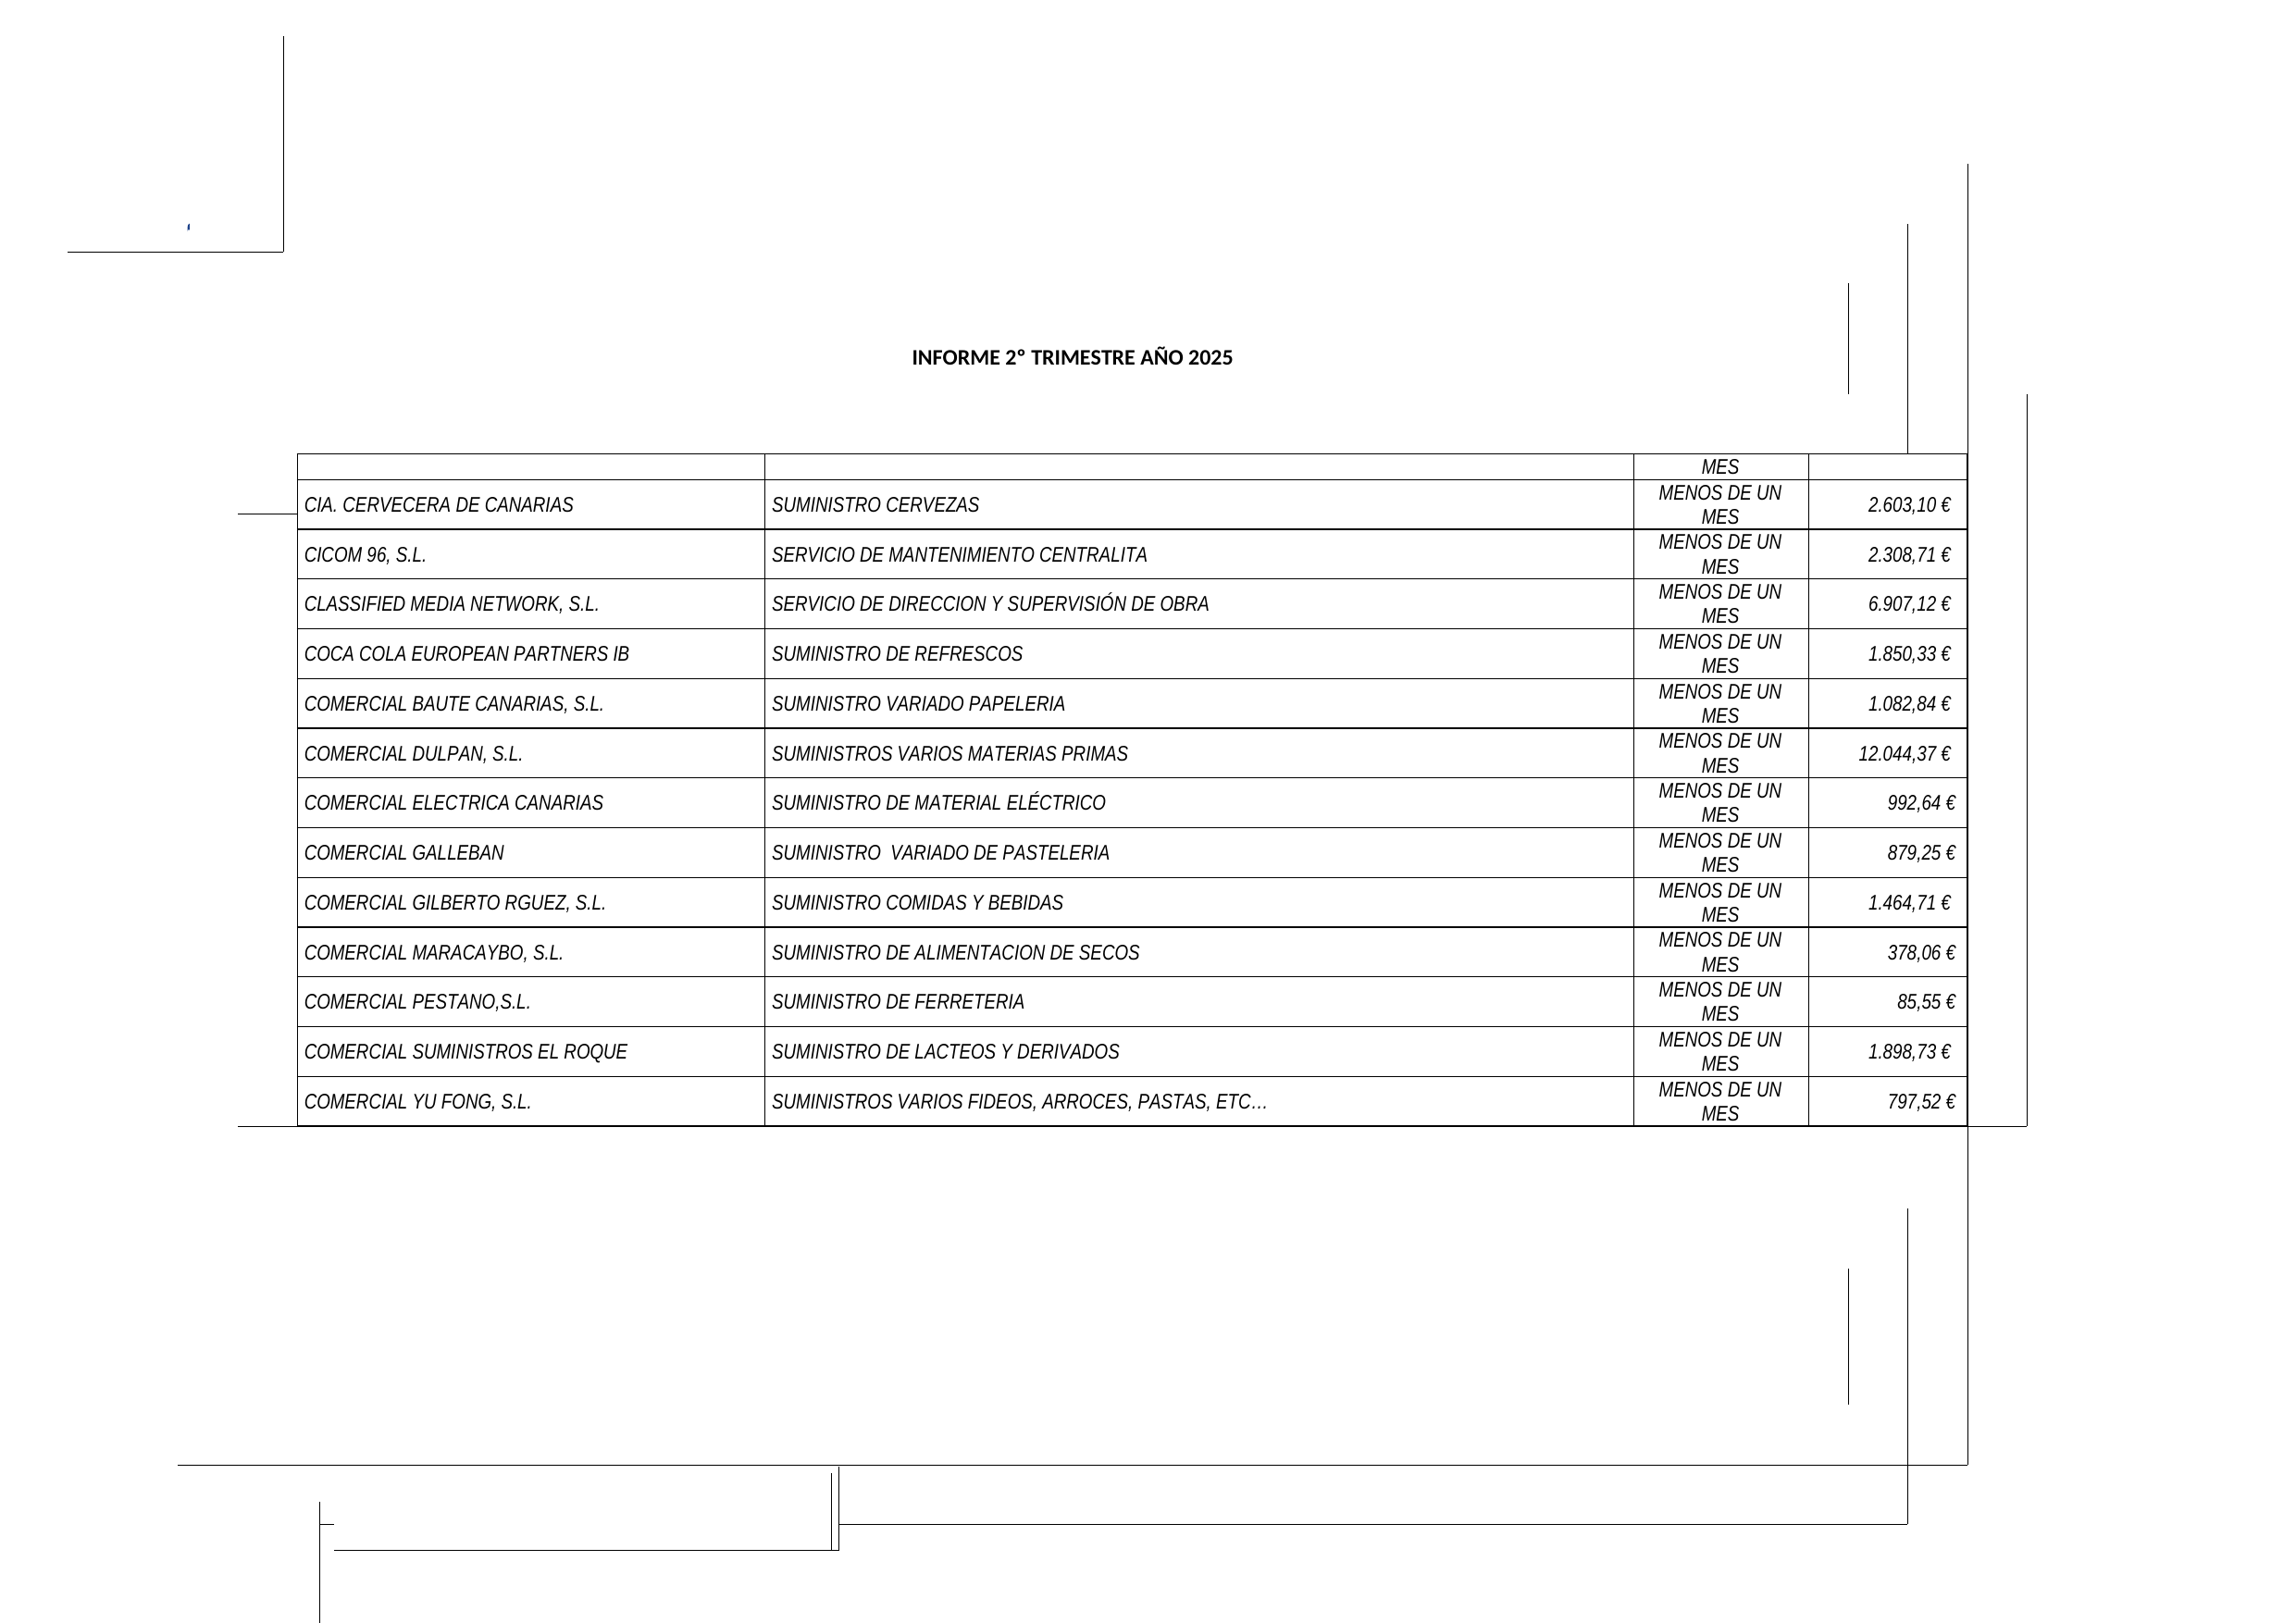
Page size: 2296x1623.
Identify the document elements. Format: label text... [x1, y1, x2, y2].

table_cell SERVICIO DE DIRECCION Y SUPERVISIÓN DE OBRA [765, 579, 1633, 628]
table_cell MENOS DE UN MES [1634, 1027, 1808, 1076]
table_cell MENOS DE UN MES [1634, 480, 1808, 528]
table_cell MENOS DE UN MES [1634, 928, 1808, 976]
table_cell SUMINISTRO VARIADO PAPELERIA [765, 679, 1633, 727]
table_cell [298, 454, 764, 479]
table_cell CICOM 96, S.L. [298, 530, 764, 578]
table_cell MENOS DE UN MES [1634, 778, 1808, 827]
table_cell 6.907,12 € [1809, 579, 1967, 628]
table_cell [765, 454, 1633, 479]
table_cell SUMINISTRO COMIDAS Y BEBIDAS [765, 878, 1633, 926]
table_cell SUMINISTRO VARIADO DE PASTELERIA [765, 828, 1633, 877]
table_cell SUMINISTROS VARIOS FIDEOS, ARROCES, PASTAS, ETC… [765, 1077, 1633, 1125]
table_cell SERVICIO DE MANTENIMIENTO CENTRALITA [765, 530, 1633, 578]
table_cell 992,64 € [1809, 778, 1967, 827]
table_cell 1.850,33 € [1809, 629, 1967, 678]
table_cell 1.898,73 € [1809, 1027, 1967, 1076]
table_cell COCA COLA EUROPEAN PARTNERS IB [298, 629, 764, 678]
table_cell MENOS DE UN MES [1634, 828, 1808, 877]
table_cell COMERCIAL MARACAYBO, S.L. [298, 928, 764, 976]
table_cell MENOS DE UN MES [1634, 530, 1808, 578]
table_cell MENOS DE UN MES [1634, 878, 1808, 926]
table_cell 1.464,71 € [1809, 878, 1967, 926]
table_cell 85,55 € [1809, 977, 1967, 1026]
table_cell COMERCIAL GILBERTO RGUEZ, S.L. [298, 878, 764, 926]
table_cell SUMINISTRO DE FERRETERIA [765, 977, 1633, 1026]
table_cell MENOS DE UN MES [1634, 579, 1808, 628]
table_cell COMERCIAL DULPAN, S.L. [298, 729, 764, 777]
table_cell COMERCIAL ELECTRICA CANARIAS [298, 778, 764, 827]
table_cell COMERCIAL BAUTE CANARIAS, S.L. [298, 679, 764, 727]
table_cell CIA. CERVECERA DE CANARIAS [298, 480, 764, 528]
table_cell SUMINISTRO CERVEZAS [765, 480, 1633, 528]
table_cell MENOS DE UN MES [1634, 629, 1808, 678]
table_cell MENOS DE UN MES [1634, 1077, 1808, 1125]
table_cell 12.044,37 € [1809, 729, 1967, 777]
table_cell CLASSIFIED MEDIA NETWORK, S.L. [298, 579, 764, 628]
table_cell 2.603,10 € [1809, 480, 1967, 528]
table_cell 1.082,84 € [1809, 679, 1967, 727]
table_cell COMERCIAL PESTANO,S.L. [298, 977, 764, 1026]
table_cell SUMINISTRO DE REFRESCOS [765, 629, 1633, 678]
table_cell 378,06 € [1809, 928, 1967, 976]
table_cell COMERCIAL YU FONG, S.L. [298, 1077, 764, 1125]
table_cell 879,25 € [1809, 828, 1967, 877]
table_cell SUMINISTRO DE ALIMENTACION DE SECOS [765, 928, 1633, 976]
table_cell MES [1634, 454, 1808, 479]
table_cell MENOS DE UN MES [1634, 729, 1808, 777]
table_cell SUMINISTRO DE MATERIAL ELÉCTRICO [765, 778, 1633, 827]
table_cell SUMINISTROS VARIOS MATERIAS PRIMAS [765, 729, 1633, 777]
table_cell SUMINISTRO DE LACTEOS Y DERIVADOS [765, 1027, 1633, 1076]
table_cell 797,52 € [1809, 1077, 1967, 1125]
table_cell MENOS DE UN MES [1634, 679, 1808, 727]
table_cell MENOS DE UN MES [1634, 977, 1808, 1026]
table_cell [1809, 454, 1967, 479]
table_cell 2.308,71 € [1809, 530, 1967, 578]
table_cell COMERCIAL GALLEBAN [298, 828, 764, 877]
table_cell COMERCIAL SUMINISTROS EL ROQUE [298, 1027, 764, 1076]
